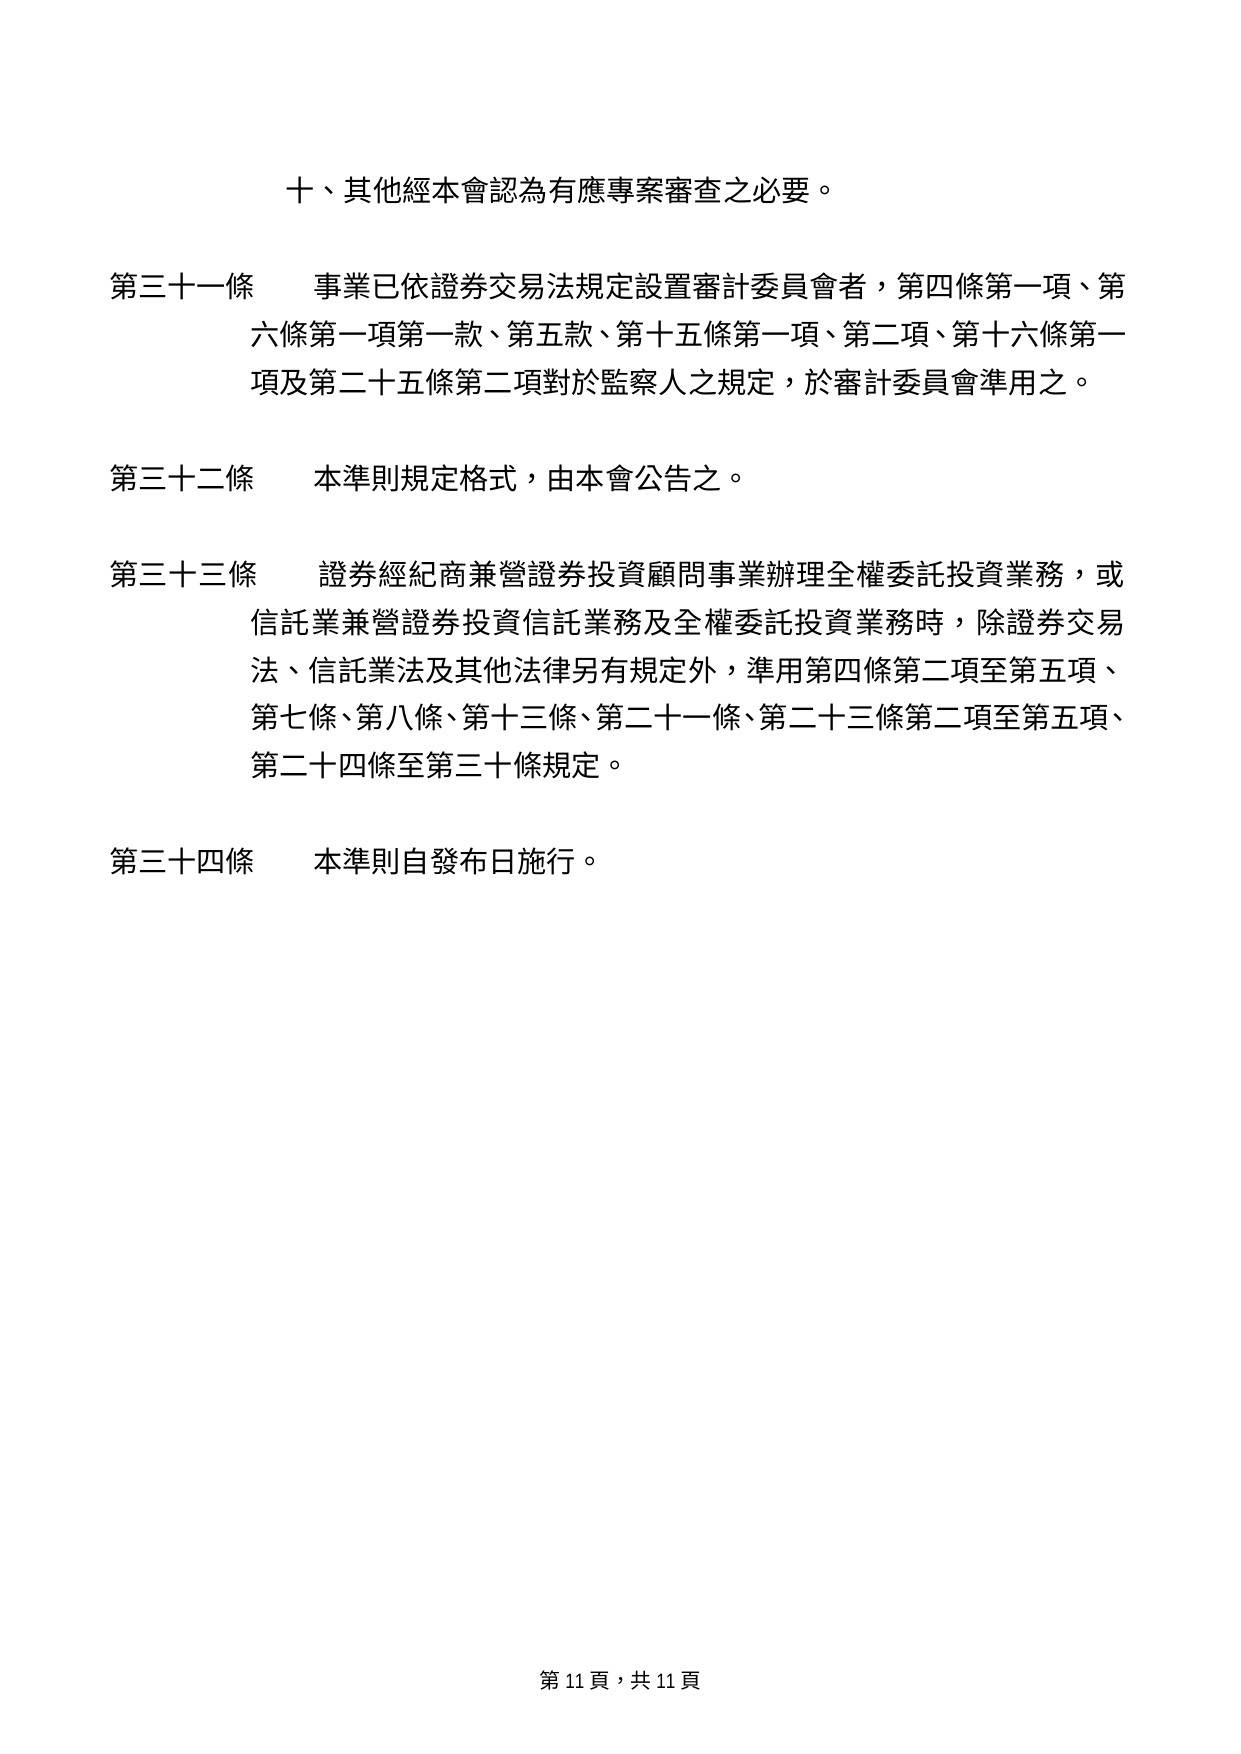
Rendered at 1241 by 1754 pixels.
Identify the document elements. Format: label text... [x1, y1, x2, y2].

table_cell 第三十二條 本準則規定格式，由本會公告之。 [106, 451, 1129, 547]
table_cell 十、其他經本會認為有應專案審查之必要。 [106, 164, 1129, 259]
table_cell 第三十四條 本準則自發布日施行。 [106, 834, 1129, 930]
table_cell 第三十三條 證券經紀商兼營證券投資顧問事業辦理全權委託投資業務，或信託業兼營證券投資信託業務及全權委託投資業務時，除證券交易法、信託業法及其他法律另有規定外，準用第四條第二項至第五項、第七條、第八條、第十三條、第二十一條、第二十三條第二項至第五項、第二十四條至第三十條規定。 [106, 547, 1129, 834]
table_cell 第三十一條 事業已依證券交易法規定設置審計委員會者，第四條第一項、第六條第一項第一款、第五款、第十五條第一項、第二項、第十六條第一項及第二十五條第二項對於監察人之規定，於審計委員會準用之。 [106, 259, 1129, 451]
